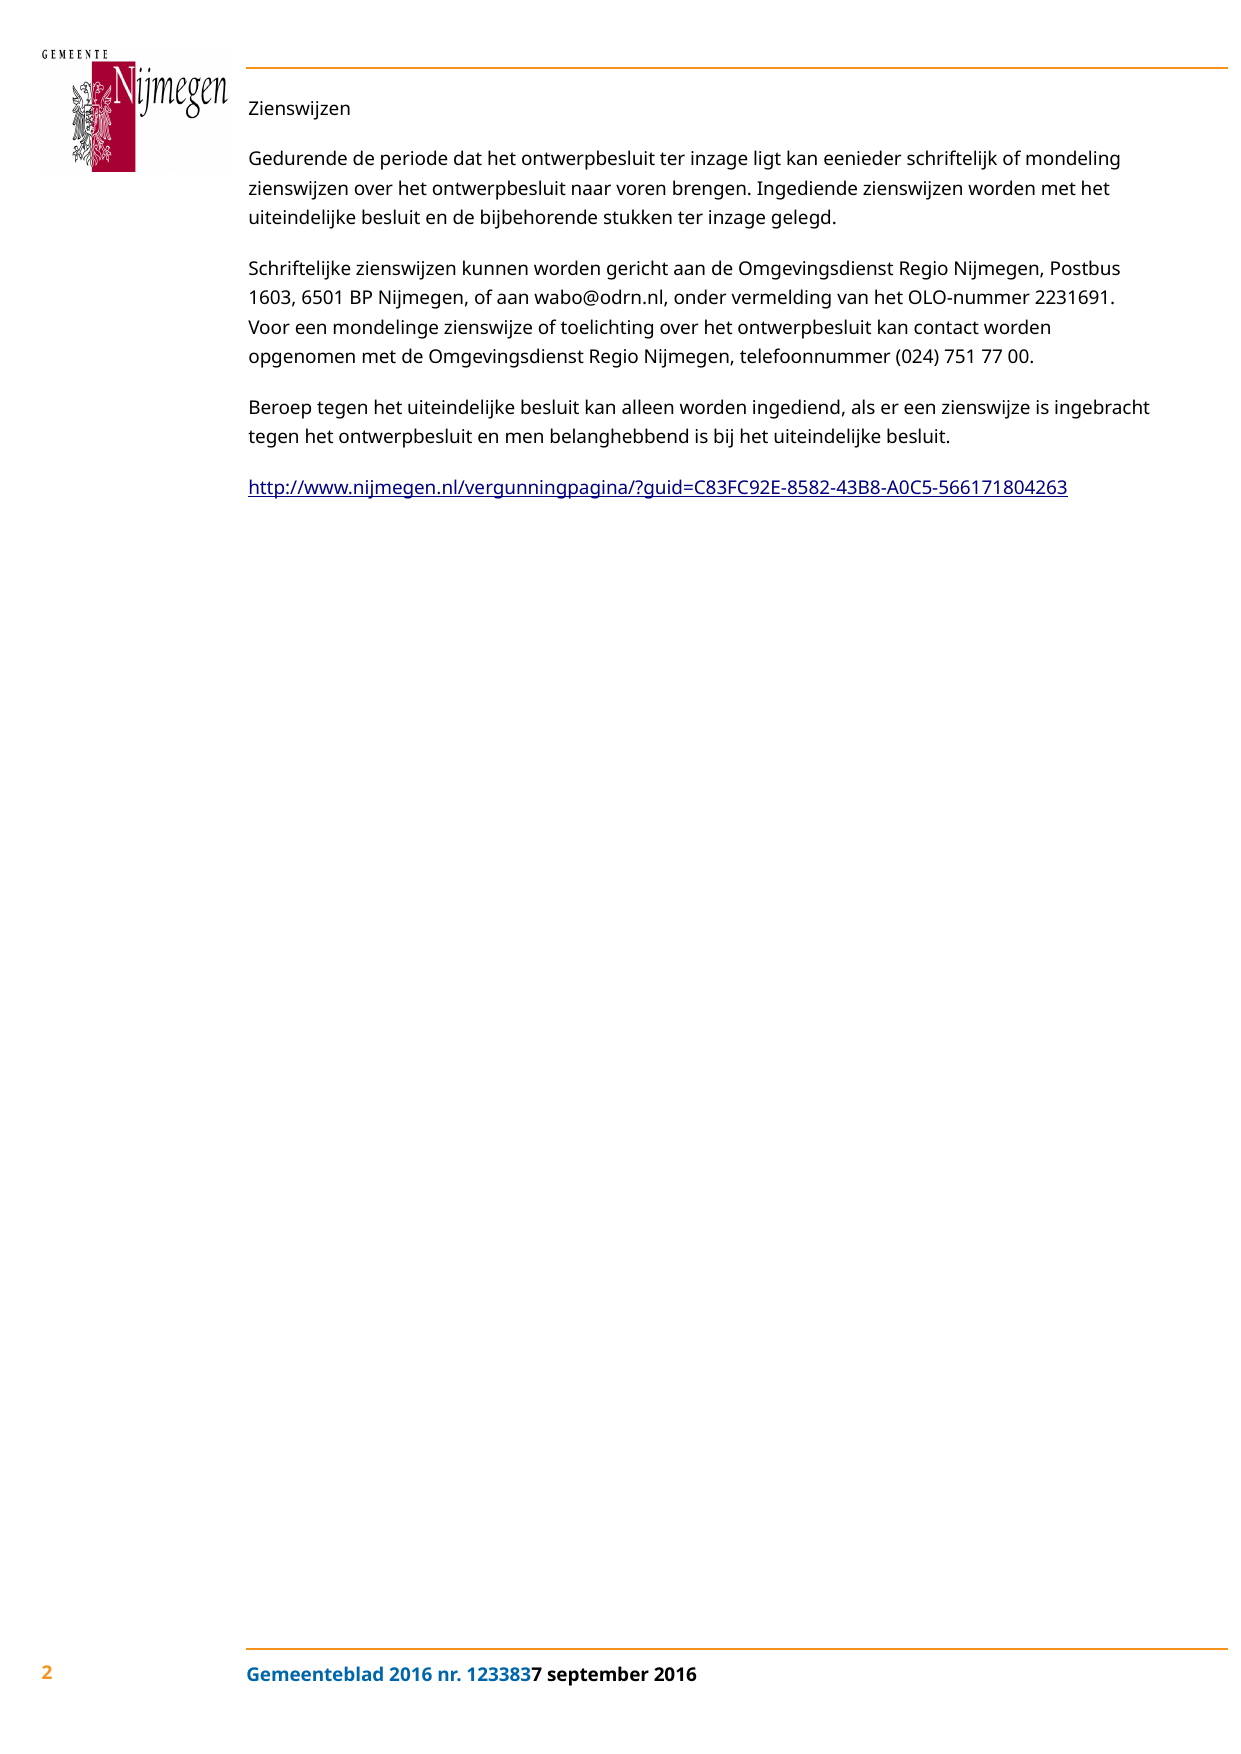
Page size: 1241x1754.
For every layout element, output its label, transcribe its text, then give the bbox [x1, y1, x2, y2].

text http://www.nijmegen.nl/vergunningpagina/?guid=C83FC92E-8582-43B8-A0C5-566171804263 [248, 474, 1152, 500]
text Schriftelijke zienswijzen kunnen worden gericht aan de Omgevingsdienst Regio Nijmegen, Postbus 1603, 6501 BP Nijmegen, of aan wabo@odrn.nl, onder vermelding van het OLO-nummer 2231691. Voor een mondelinge zienswijze of toelichting over het ontwerpbesluit kan contact worden opgenomen met de Omgevingsdienst Regio Nijmegen, telefoonnummer (024) 751 77 00. [248, 255, 1152, 369]
picture [41, 47, 231, 172]
text Gedurende de periode dat het ontwerpbesluit ter inzage ligt kan eenieder schriftelijk of mondeling zienswijzen over het ontwerpbesluit naar voren brengen. Ingediende zienswijzen worden met het uiteindelijke besluit en de bijbehorende stukken ter inzage gelegd. [248, 145, 1152, 230]
text Beroep tegen het uiteindelijke besluit kan alleen worden ingediend, als er een zienswijze is ingebracht tegen het ontwerpbesluit en men belanghebbend is bij het uiteindelijke besluit. [248, 394, 1152, 449]
text Zienswijzen [248, 95, 1152, 121]
